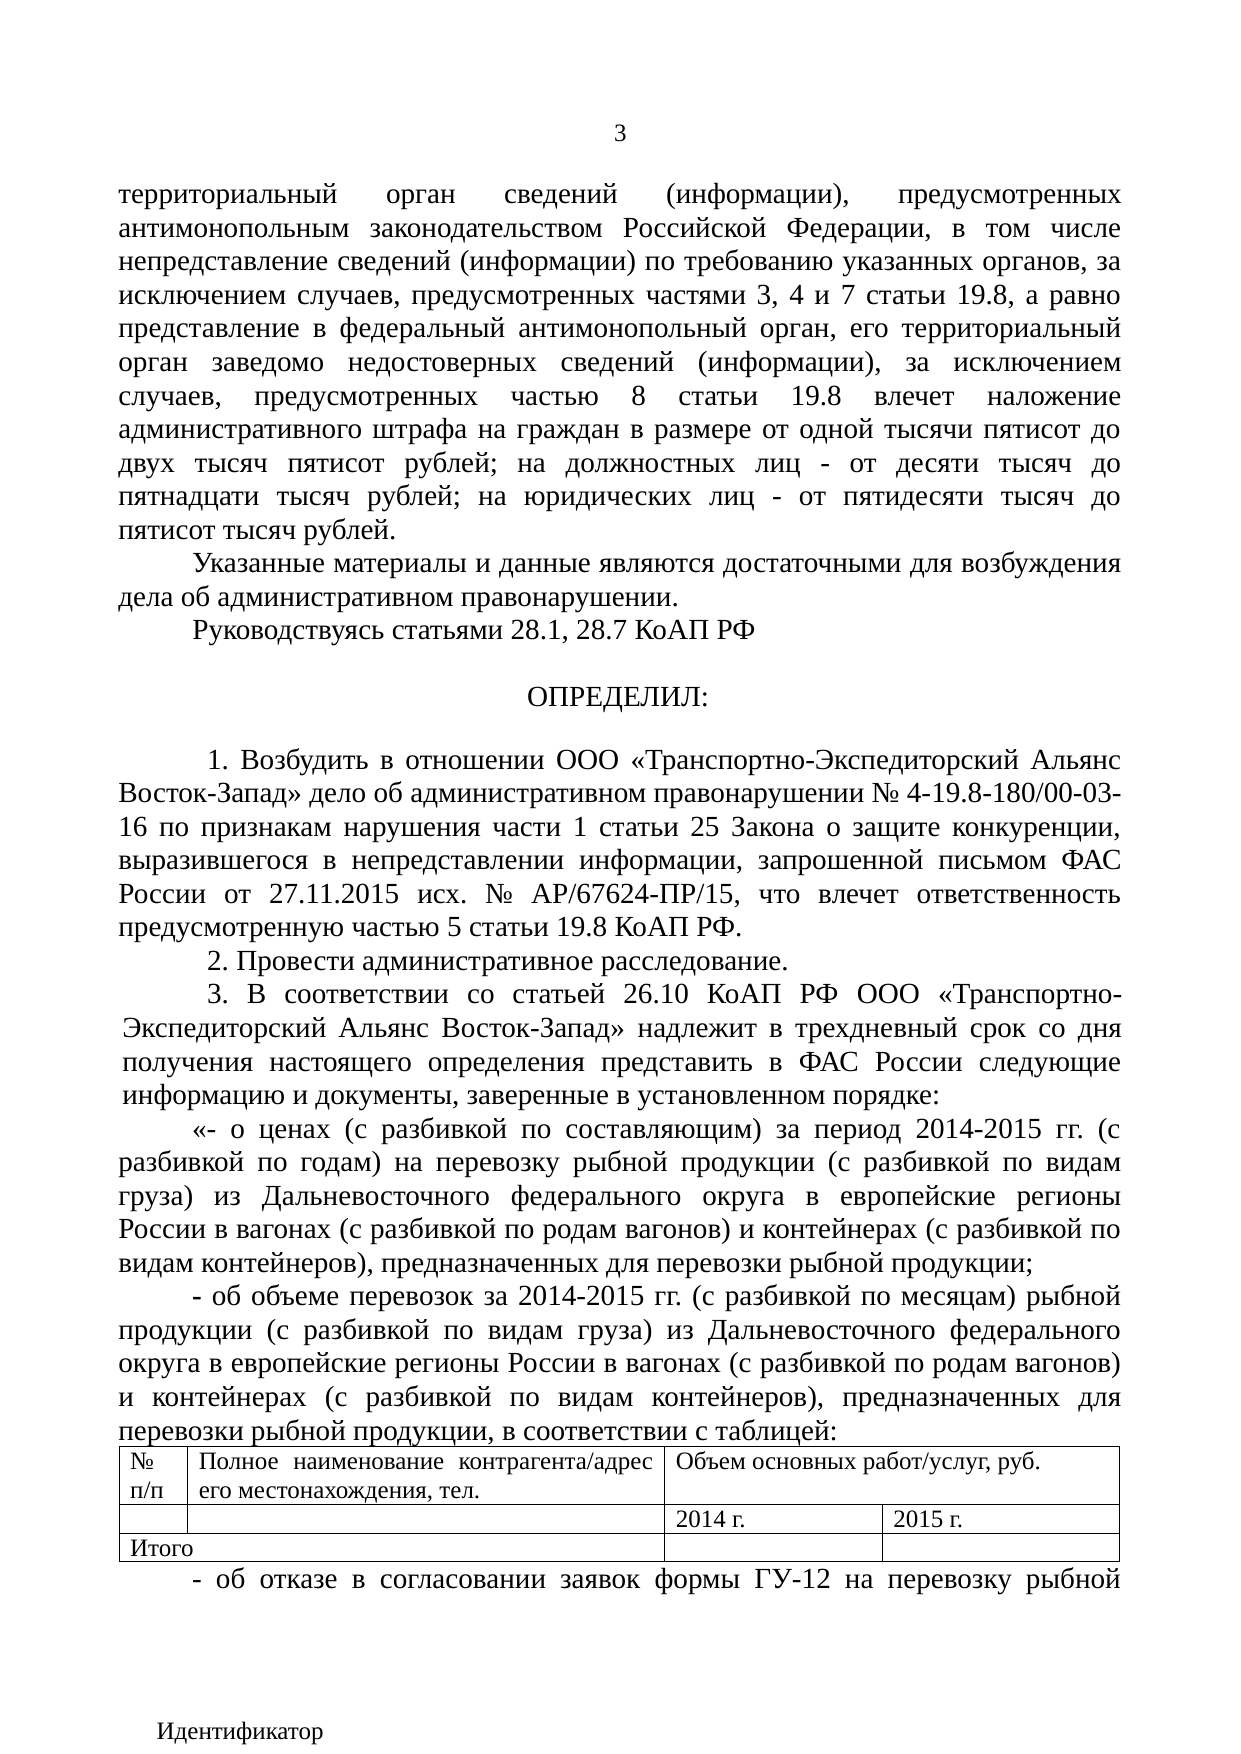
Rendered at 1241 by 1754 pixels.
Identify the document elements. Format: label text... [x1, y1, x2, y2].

table_cell [120, 1505, 187, 1533]
text - об объеме перевозок за 2014-2015 гг. (с разбивкой по месяцам) рыбной продукции (с разбивкой по видам груза) из Дальневосточного федерального округа в европейские регионы России в вагонах (с разбивкой по родам вагонов) и контейнерах (с разбивкой по видам контейнеров), предназначенных для перевозки рыбной продукции, в соответствии с таблицей: [118, 1278, 1122, 1446]
table_header № п/п [120, 1447, 187, 1504]
text Руководствуясь статьями 28.1, 28.7 КоАП РФ [118, 612, 1118, 646]
text ОПРЕДЕЛИЛ: [118, 679, 1118, 713]
table_header Объем основных работ/услуг, руб. [665, 1447, 1119, 1504]
table_cell [188, 1505, 664, 1533]
table_cell Итого [120, 1534, 664, 1561]
text Указанные материалы и данные являются достаточными для возбуждения дела об административном правонарушении. [118, 545, 1122, 612]
table_cell 2014 г. [665, 1505, 882, 1533]
table_header Полное наименование контрагента/адрес его местонахождения, тел. [188, 1447, 664, 1504]
text 1. Возбудить в отношении ООО «Транспортно-Экспедиторский Альянс Восток-Запад» дело об административном правонарушении № 4-19.8-180/00-03-16 по признакам нарушения части 1 статьи 25 Закона о защите конкуренции, выразившегося в непредставлении информации, запрошенной письмом ФАС России от 27.11.2015 исх. № АР/67624-ПР/15, что влечет ответственность предусмотренную частью 5 статьи 19.8 КоАП РФ. [118, 742, 1122, 943]
text 2. Провести административное расследование. [118, 943, 1122, 977]
text - об отказе в согласовании заявок формы ГУ-12 на перевозку рыбной [118, 1562, 1122, 1595]
text «- о ценах (с разбивкой по составляющим) за период 2014-2015 гг. (с разбивкой по годам) на перевозку рыбной продукции (с разбивкой по видам груза) из Дальневосточного федерального округа в европейские регионы России в вагонах (с разбивкой по родам вагонов) и контейнерах (с разбивкой по видам контейнеров), предназначенных для перевозки рыбной продукции; [118, 1111, 1122, 1278]
table_cell [883, 1534, 1119, 1561]
table_cell [665, 1534, 882, 1561]
text 3. В соответствии со статьей 26.10 КоАП РФ ООО «Транспортно-Экспедиторский Альянс Восток-Запад» надлежит в трехдневный срок со дня получения настоящего определения представить в ФАС России следующие информацию и документы, заверенные в установленном порядке: [122, 977, 1122, 1111]
text территориальный орган сведений (информации), предусмотренных антимонопольным законодательством Российской Федерации, в том числе непредставление сведений (информации) по требованию указанных органов, за исключением случаев, предусмотренных частями 3, 4 и 7 статьи 19.8, а равно представление в федеральный антимонопольный орган, его территориальный орган заведомо недостоверных сведений (информации), за исключением случаев, предусмотренных частью 8 статьи 19.8 влечет наложение административного штрафа на граждан в размере от одной тысячи пятисот до двух тысяч пятисот рублей; на должностных лиц - от десяти тысяч до пятнадцати тысяч рублей; на юридических лиц - от пятидесяти тысяч до пятисот тысяч рублей. [118, 176, 1122, 545]
table_cell 2015 г. [883, 1505, 1119, 1533]
